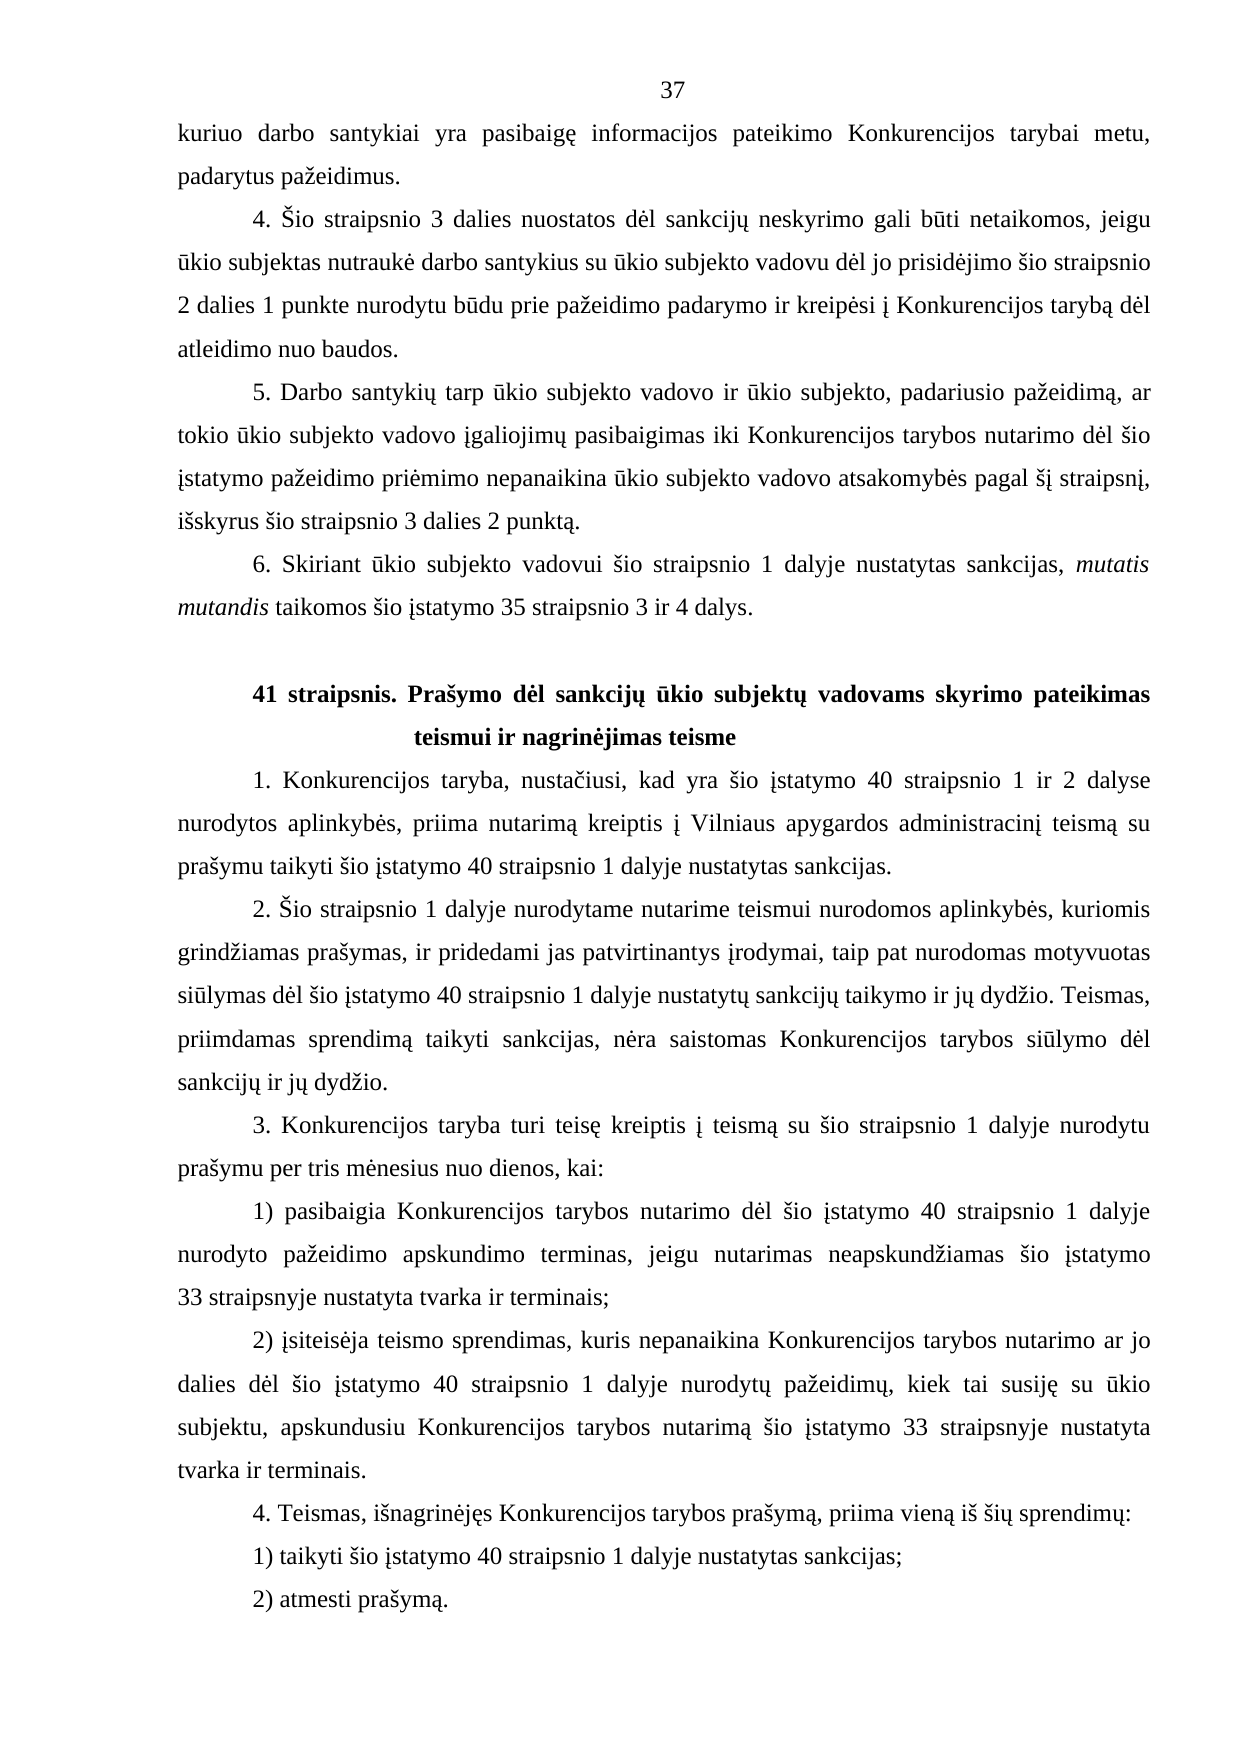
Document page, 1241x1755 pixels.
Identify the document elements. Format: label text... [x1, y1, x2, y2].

text 2. Šio straipsnio 1 dalyje nurodytame nutarime teismui nurodomos aplinkybės, kuriomis grindžiamas prašymas, ir pridedami jas patvirtinantys įrodymai, taip pat nurodomas motyvuotas siūlymas dėl šio įstatymo 40 straipsnio 1 dalyje nustatytų sankcijų taikymo ir jų dydžio. Teismas, priimdamas sprendimą taikyti sankcijas, nėra saistomas Konkurencijos tarybos siūlymo dėl sankcijų ir jų dydžio. [177, 894, 1152, 1096]
text kuriuo darbo santykiai yra pasibaigę informacijos pateikimo Konkurencijos tarybai metu, padarytus pažeidimus. [177, 118, 1152, 190]
text 1. Konkurencijos taryba, nustačiusi, kad yra šio įstatymo 40 straipsnio 1 ir 2 dalyse nurodytos aplinkybės, priima nutarimą kreiptis į Vilniaus apygardos administracinį teismą su prašymu taikyti šio įstatymo 40 straipsnio 1 dalyje nustatytas sankcijas. [177, 765, 1152, 880]
text 6. Skiriant ūkio subjekto vadovui šio straipsnio 1 dalyje nustatytas sankcijas, mutatis mutandis taikomos šio įstatymo 35 straipsnio 3 ir 4 dalys. [177, 549, 1152, 621]
text 1) taikyti šio įstatymo 40 straipsnio 1 dalyje nustatytas sankcijas; [177, 1541, 1152, 1570]
text 4. Teismas, išnagrinėjęs Konkurencijos tarybos prašymą, priima vieną iš šių sprendimų: [177, 1498, 1152, 1527]
text 2) atmesti prašymą. [177, 1584, 1152, 1613]
text 2) įsiteisėja teismo sprendimas, kuris nepanaikina Konkurencijos tarybos nutarimo ar jo dalies dėl šio įstatymo 40 straipsnio 1 dalyje nurodytų pažeidimų, kiek tai susiję su ūkio subjektu, apskundusiu Konkurencijos tarybos nutarimą šio įstatymo 33 straipsnyje nustatyta tvarka ir terminais. [177, 1326, 1152, 1484]
text 41 straipsnis. Prašymo dėl sankcijų ūkio subjektų vadovams skyrimo pateikimas teismui ir nagrinėjimas teisme [252, 679, 1152, 751]
text 5. Darbo santykių tarp ūkio subjekto vadovo ir ūkio subjekto, padariusio pažeidimą, ar tokio ūkio subjekto vadovo įgaliojimų pasibaigimas iki Konkurencijos tarybos nutarimo dėl šio įstatymo pažeidimo priėmimo nepanaikina ūkio subjekto vadovo atsakomybės pagal šį straipsnį, išskyrus šio straipsnio 3 dalies 2 punktą. [177, 377, 1152, 535]
text 3. Konkurencijos taryba turi teisę kreiptis į teismą su šio straipsnio 1 dalyje nurodytu prašymu per tris mėnesius nuo dienos, kai: [177, 1110, 1152, 1182]
text 1) pasibaigia Konkurencijos tarybos nutarimo dėl šio įstatymo 40 straipsnio 1 dalyje nurodyto pažeidimo apskundimo terminas, jeigu nutarimas neapskundžiamas šio įstatymo 33 straipsnyje nustatyta tvarka ir terminais; [177, 1196, 1152, 1311]
text 4. Šio straipsnio 3 dalies nuostatos dėl sankcijų neskyrimo gali būti netaikomos, jeigu ūkio subjektas nutraukė darbo santykius su ūkio subjekto vadovu dėl jo prisidėjimo šio straipsnio 2 dalies 1 punkte nurodytu būdu prie pažeidimo padarymo ir kreipėsi į Konkurencijos tarybą dėl atleidimo nuo baudos. [177, 204, 1152, 362]
